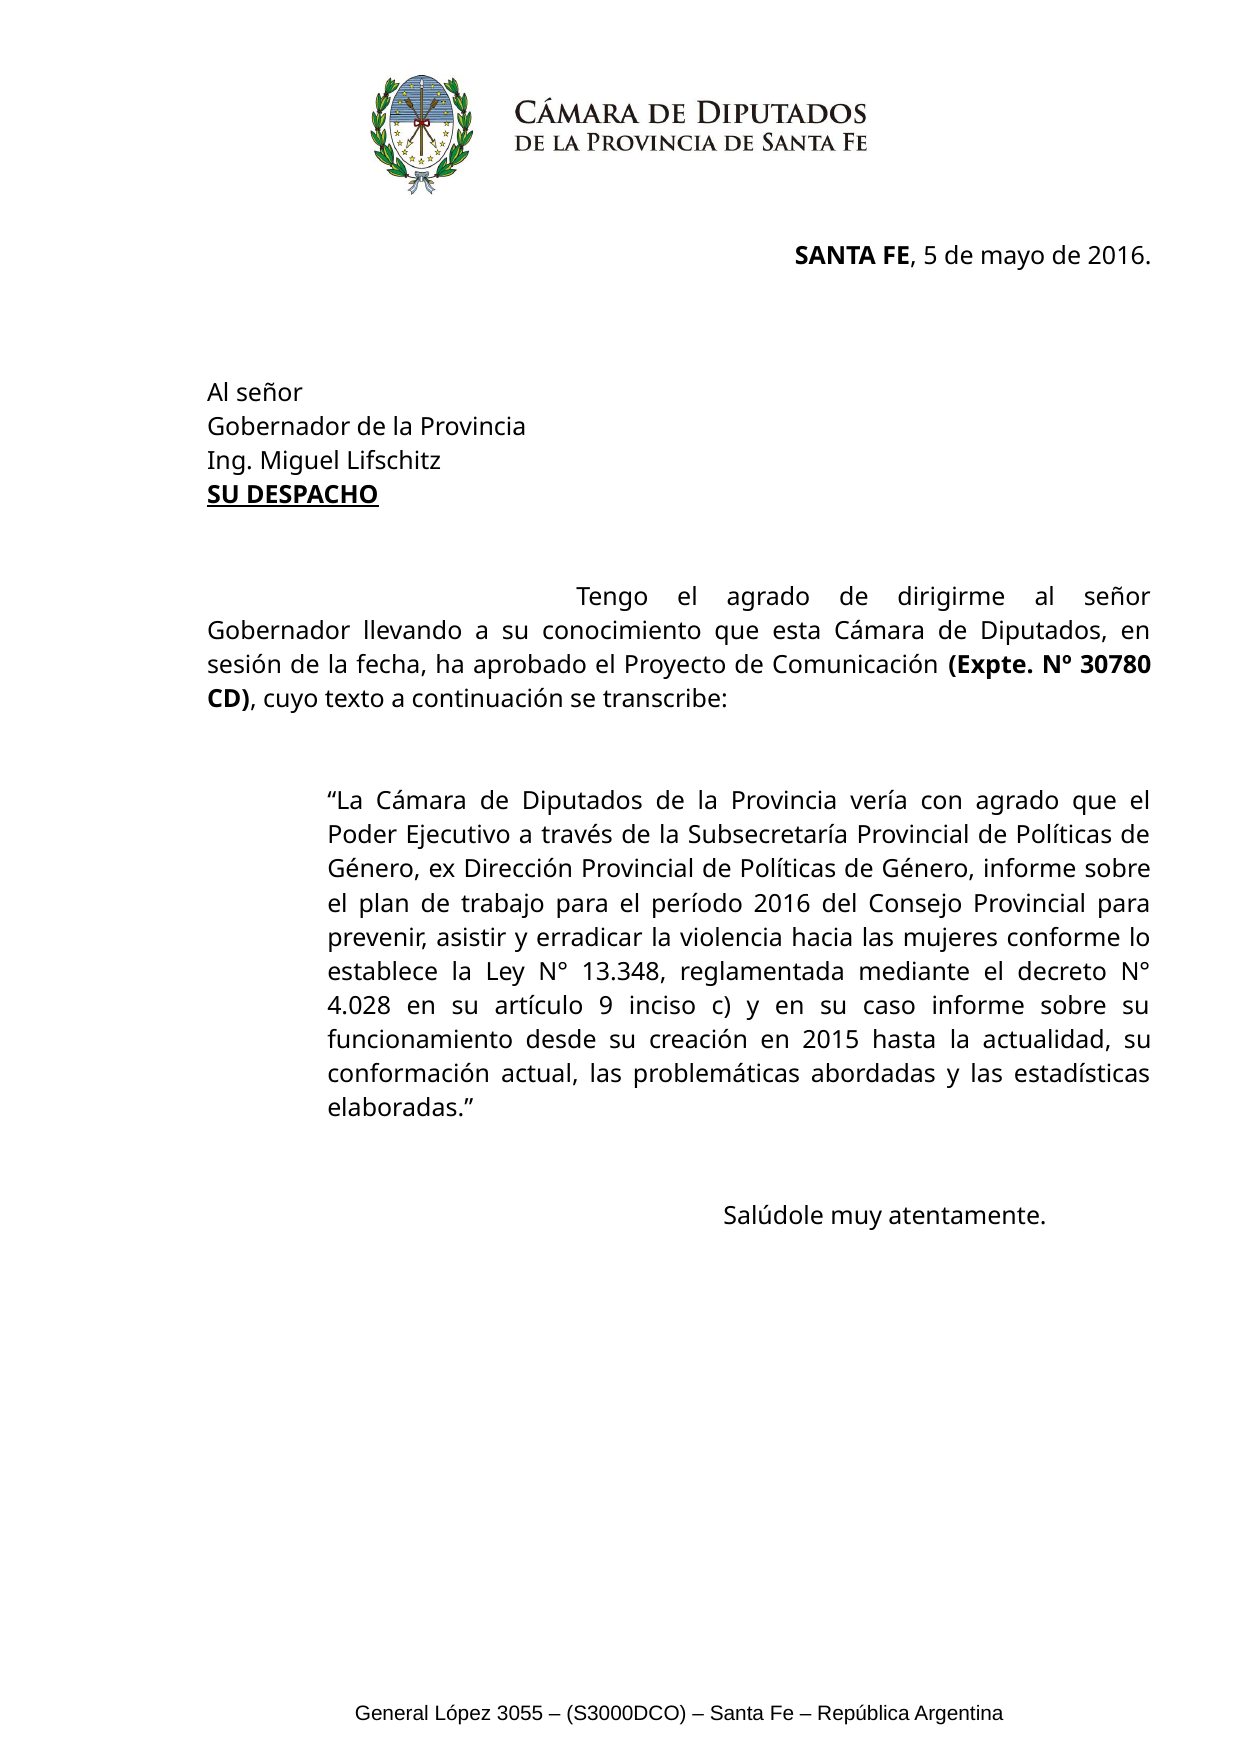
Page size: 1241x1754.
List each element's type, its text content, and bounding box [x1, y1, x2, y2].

text SANTA FE, 5 de mayo de 2016. [207, 238, 1152, 272]
text Al señor [207, 374, 1152, 408]
text “La Cámara de Diputados de la Provincia vería con agrado que el Poder Ejecutivo a través de la Subsecretaría Provincial de Políticas de Género, ex Dirección Provincial de Políticas de Género, informe sobre el plan de trabajo para el período 2016 del Consejo Provincial para prevenir, asistir y erradicar la violencia hacia las mujeres conforme lo establece la Ley N° 13.348, reglamentada mediante el decreto N° 4.028 en su artículo 9 inciso c) y en su caso informe sobre su funcionamiento desde su creación en 2015 hasta la actualidad, su conformación actual, las problemáticas abordadas y las estadísticas elaboradas.” [327, 783, 1152, 1124]
text Gobernador de la Provincia [207, 408, 1152, 442]
text SU DESPACHO [207, 476, 1152, 511]
text Ing. Miguel Lifschitz [207, 442, 1152, 476]
picture [370, 75, 867, 199]
text Salúdole muy atentamente. [649, 1198, 1152, 1232]
text Tengo el agrado de dirigirme al señor Gobernador llevando a su conocimiento que esta Cámara de Diputados, en sesión de la fecha, ha aprobado el Proyecto de Comunicación (Expte. Nº 30780 CD), cuyo texto a continuación se transcribe: [207, 579, 1152, 715]
